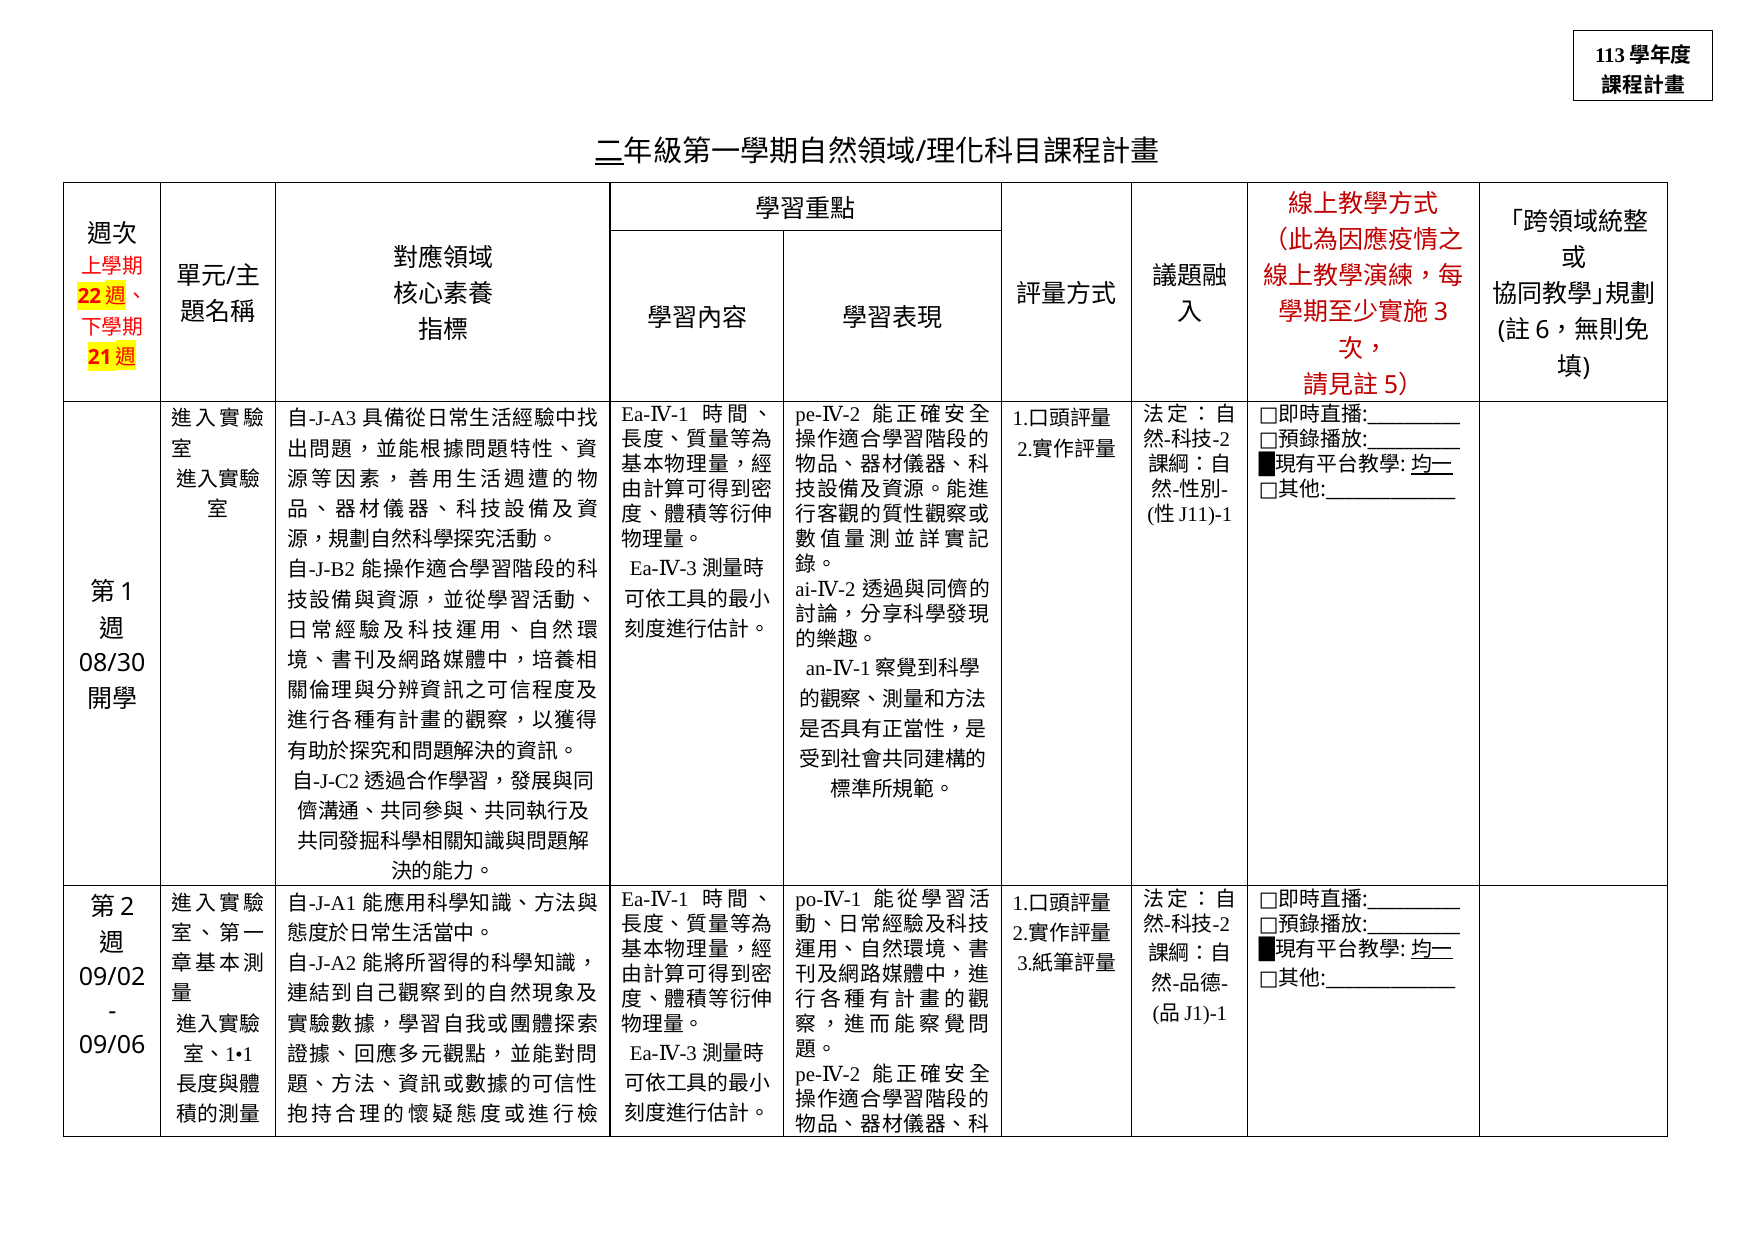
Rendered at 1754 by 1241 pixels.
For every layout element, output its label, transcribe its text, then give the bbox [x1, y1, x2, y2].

table_header 「跨領域統整或 協同教學｣規劃 (註6，無則免填) [1480, 183, 1667, 401]
table_cell 1.口頭評量 2.實作評量 [1002, 402, 1131, 885]
table_header 議題融入 [1132, 183, 1247, 401]
text 113學年度 [1589, 38, 1697, 68]
table_cell 自-J-A1 能應用科學知識、方法與態度於日常生活當中。 自-J-A2 能將所習得的科學知識，連結到自己觀察到的自然現象及實驗數據，學習自我或團體探索證據、回應多元觀點，並能對問題、方法、資訊或數據的可信性抱持合理的懷疑態度或進行檢 [276, 886, 609, 1136]
table_cell 法定：自然-科技-2 課綱：自然-品德-(品J1)-1 [1132, 886, 1247, 1136]
table_header 單元/主題名稱 [161, 183, 275, 401]
table_cell 第2週 09/02-09/06 [64, 886, 160, 1136]
table_cell 進入實驗室 進入實驗室 [161, 402, 275, 885]
table_cell Ea-Ⅳ-1 時間、長度、質量等為基本物理量，經由計算可得到密度、體積等衍伸物理量。 Ea-Ⅳ-3 測量時可依工具的最小刻度進行估計。 [611, 402, 783, 885]
table_cell pe-Ⅳ-2 能正確安全操作適合學習階段的物品、器材儀器、科技設備及資源。能進行客觀的質性觀察或數值量測並詳實記錄。 ai-Ⅳ-2 透過與同儕的討論，分享科學發現的樂趣。 an-Ⅳ-1 察覺到科學的觀察、測量和方法是否具有正當性，是受到社會共同建構的標準所規範。 [784, 402, 1001, 885]
table_cell 第1週 08/30開學 [64, 402, 160, 885]
table_header 對應領域 核心素養 指標 [276, 183, 609, 401]
table_cell [1480, 402, 1667, 885]
table_header 評量方式 [1002, 183, 1131, 401]
table_cell [1480, 886, 1667, 1136]
table_cell □即時直播:__________ □預錄播放:__________ █現有平台教學: 均一 □其他:______________ [1248, 886, 1479, 1136]
table_header 線上教學方式 （此為因應疫情之線上教學演練，每學期至少實施3次， 請見註5） [1248, 183, 1479, 401]
table_cell 進入實驗室、第一章基本測量 進入實驗室、1•1長度與體積的測量 [161, 886, 275, 1136]
table_cell Ea-Ⅳ-1 時間、長度、質量等為基本物理量，經由計算可得到密度、體積等衍伸物理量。 Ea-Ⅳ-3 測量時可依工具的最小刻度進行估計。 [611, 886, 783, 1136]
table_cell 1.口頭評量 2.實作評量 3.紙筆評量 [1002, 886, 1131, 1136]
table_header 週次 上學期22週、下學期21週 [64, 183, 160, 401]
text 課程計畫 [1589, 68, 1697, 93]
table_cell 法定：自然-科技-2 課綱：自然-性別-(性J11)-1 [1132, 402, 1247, 885]
table_cell 學習表現 [784, 231, 1001, 401]
table_cell □即時直播:__________ □預錄播放:__________ █現有平台教學: 均一 □其他:______________ [1248, 402, 1479, 885]
table_cell po-Ⅳ-1 能從學習活動、日常經驗及科技運用、自然環境、書刊及網路媒體中，進行各種有計畫的觀察，進而能察覺問題。 pe-Ⅳ-2 能正確安全操作適合學習階段的物品、器材儀器、科 [784, 886, 1001, 1136]
table_cell 自-J-A3 具備從日常生活經驗中找出問題，並能根據問題特性、資源等因素，善用生活週遭的物品、器材儀器、科技設備及資源，規劃自然科學探究活動。 自-J-B2 能操作適合學習階段的科技設備與資源，並從學習活動、日常經驗及科技運用、自然環境、書刊及網路媒體中，培養相關倫理與分辨資訊之可信程度及進行各種有計畫的觀察，以獲得有助於探究和問題解決的資訊。 自-J-C2 透過合作學習，發展與同儕溝通、共同參與、共同執行及共同發掘科學相關知識與問題解決的能力。 [276, 402, 609, 885]
table_cell 學習內容 [611, 231, 783, 401]
table_header 學習重點 [611, 183, 1001, 230]
text 二年級第一學期自然領域/理化科目課程計畫 [75, 127, 1679, 169]
